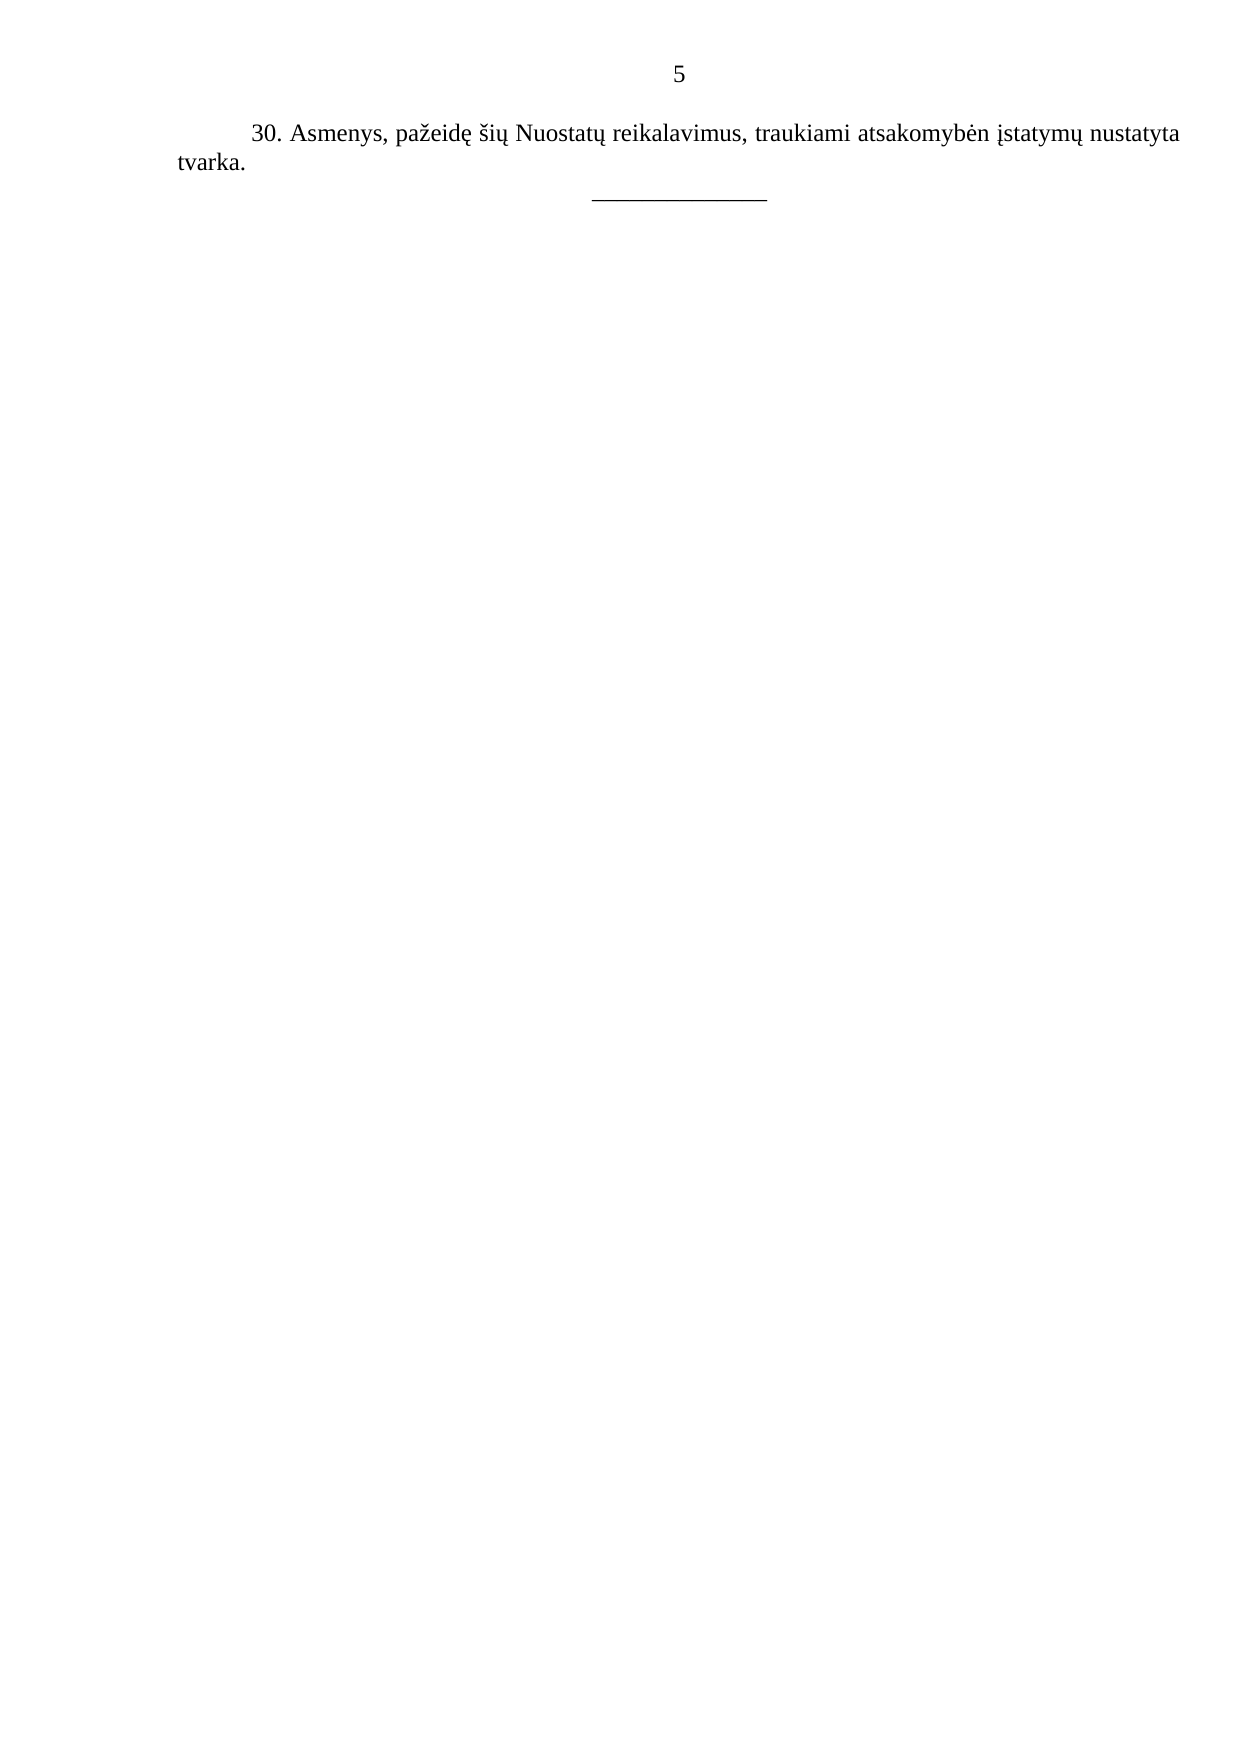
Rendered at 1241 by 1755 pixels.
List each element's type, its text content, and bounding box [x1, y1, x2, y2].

text 30. Asmenys, pažeidę šių Nuostatų reikalavimus, traukiami atsakomybėn įstatymų nustatyta tvarka. [177, 118, 1181, 176]
text ______________ [177, 176, 1181, 204]
